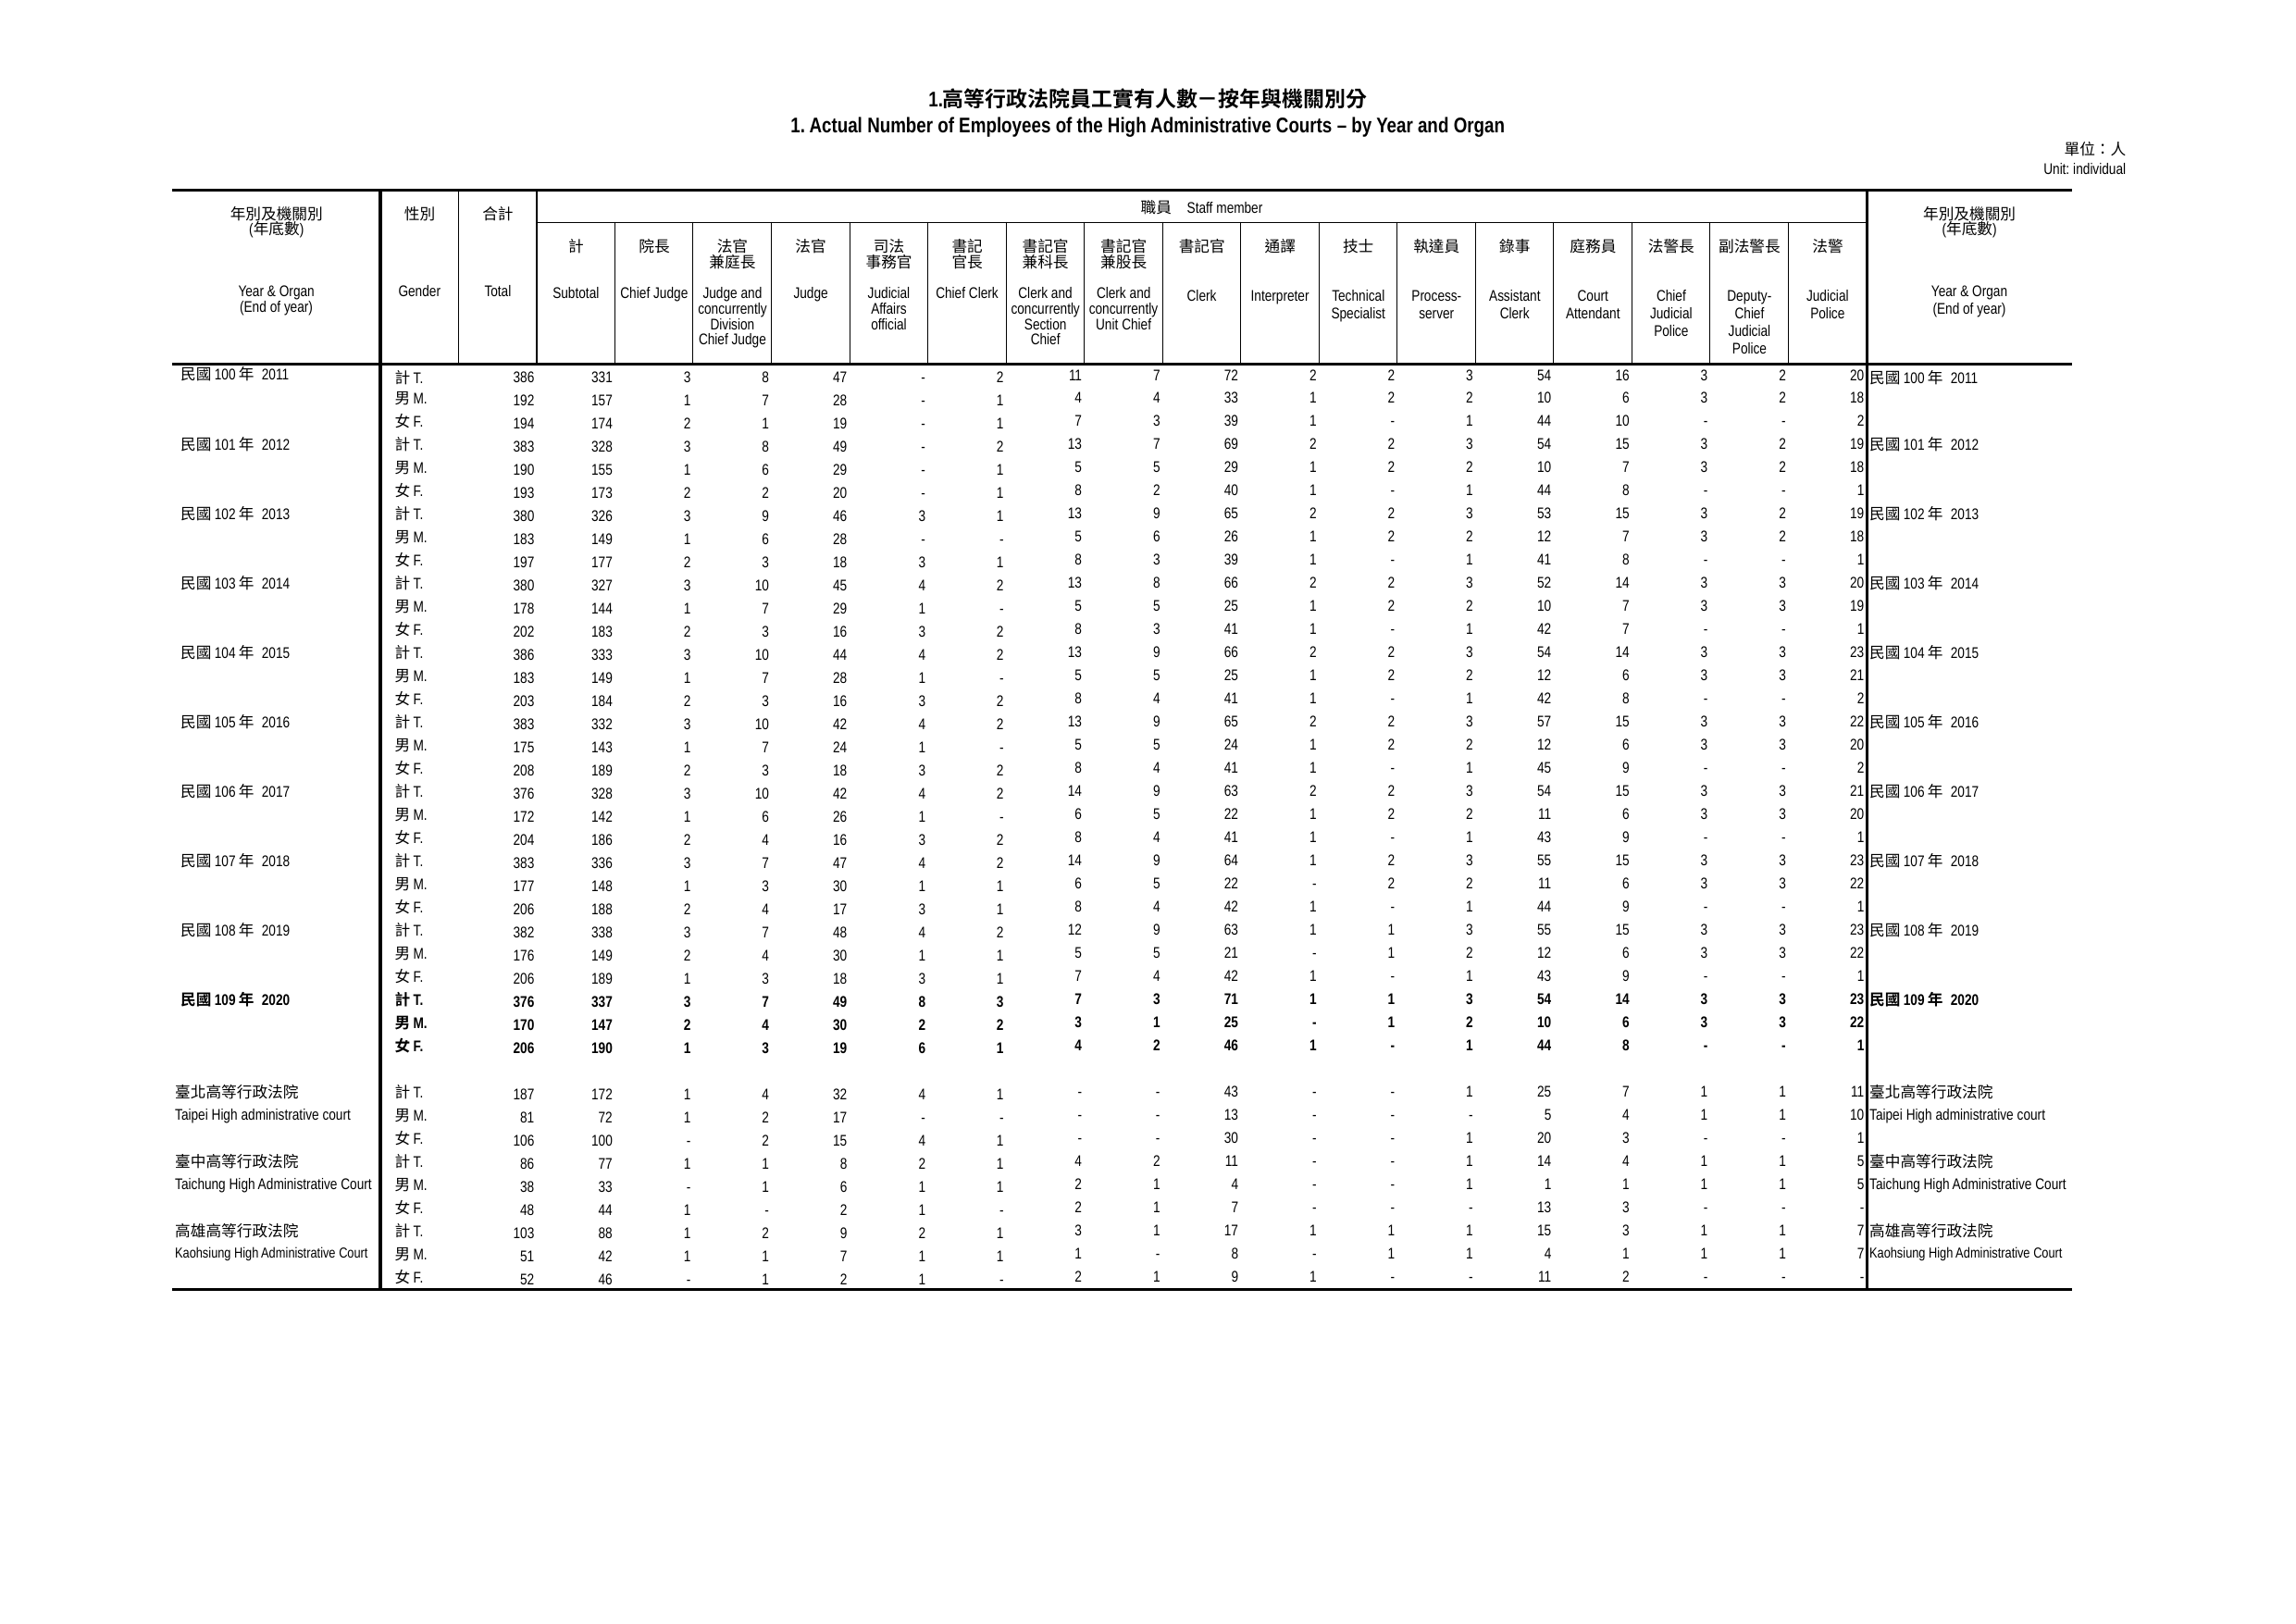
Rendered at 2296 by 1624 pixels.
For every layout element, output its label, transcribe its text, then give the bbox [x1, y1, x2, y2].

table_cell 10 [693, 571, 771, 594]
table_cell 149 [537, 663, 614, 687]
table_cell [172, 756, 379, 779]
table_cell 1 [1397, 478, 1475, 502]
table_cell - [1632, 1126, 1710, 1149]
table_cell 5 [1006, 525, 1085, 548]
table_cell 1 [693, 1149, 771, 1172]
table_cell 65 [1162, 710, 1241, 733]
table_cell 民國107年 2018 [1868, 849, 2071, 872]
table_cell Taipei High administrative court [172, 1103, 379, 1126]
table_cell 2 [1554, 1265, 1632, 1288]
table_cell [172, 964, 379, 987]
table_cell 1 [1789, 1126, 1866, 1149]
table_cell 51 [458, 1242, 537, 1265]
table_cell 男M. [382, 941, 458, 964]
table_cell 9 [1554, 895, 1632, 918]
table_cell 1 [850, 872, 928, 895]
table_cell 382 [458, 918, 537, 941]
table_cell - [615, 1172, 693, 1196]
table_cell 民國104年 2015 [1868, 640, 2071, 663]
table_cell [1868, 594, 2071, 617]
table_cell 民國107年 2018 [172, 849, 379, 872]
table_cell 2 [1319, 386, 1397, 409]
table_cell 2 [1241, 571, 1319, 594]
table_cell - [1632, 964, 1710, 987]
table_cell 女F. [382, 409, 458, 432]
table_cell 9 [1554, 964, 1632, 987]
table_cell 376 [458, 779, 537, 802]
table_cell 193 [458, 478, 537, 502]
table_cell 3 [1397, 710, 1475, 733]
table_header 年別及機關別 (年底數) Year & Organ (End of year) [172, 192, 379, 363]
table_cell 3 [1632, 502, 1710, 525]
table_cell 1 [1397, 1242, 1475, 1265]
table_cell - [1319, 1034, 1397, 1057]
table_cell - [1397, 1103, 1475, 1126]
table_cell 1 [1241, 594, 1319, 617]
table_cell 2 [1006, 1196, 1085, 1219]
table_cell 44 [1475, 478, 1554, 502]
table_cell 1 [615, 525, 693, 548]
table_cell 7 [1554, 455, 1632, 478]
table_cell 1 [1632, 1080, 1710, 1103]
table_cell 19 [1789, 502, 1866, 525]
table_cell - [928, 733, 1006, 756]
table_cell 法警長 Chief Judicial Police [1632, 223, 1709, 363]
table_cell 1 [928, 1034, 1006, 1057]
table_cell 1 [928, 548, 1006, 571]
table_cell - [1006, 1080, 1085, 1103]
table_cell 2 [1006, 1172, 1085, 1196]
table_cell 20 [1475, 1126, 1554, 1149]
table_cell 43 [1475, 964, 1554, 987]
table_cell - [1241, 1010, 1319, 1034]
table_cell [1868, 478, 2071, 502]
table_cell 45 [772, 571, 850, 594]
table_cell 1 [1632, 1149, 1710, 1172]
table_cell 11 [1475, 872, 1554, 895]
table_cell 1 [1632, 1103, 1710, 1126]
table_cell 20 [1789, 802, 1866, 825]
table_cell 民國108年 2019 [1868, 918, 2071, 941]
table_cell 20 [772, 478, 850, 502]
table_cell 172 [537, 1080, 614, 1103]
table_cell 155 [537, 455, 614, 478]
table_cell 2 [1319, 710, 1397, 733]
table_cell 206 [458, 1034, 537, 1057]
table_cell [772, 1057, 850, 1080]
table_cell 39 [1162, 409, 1241, 432]
table_cell 12 [1475, 525, 1554, 548]
table_cell 2 [928, 710, 1006, 733]
table_cell 55 [1475, 849, 1554, 872]
table_cell 22 [1162, 872, 1241, 895]
table_cell 2 [1319, 872, 1397, 895]
table_cell 臺北高等行政法院 [1868, 1080, 2071, 1103]
table_cell [172, 478, 379, 502]
table_cell 計T. [382, 1219, 458, 1242]
table_cell - [1319, 548, 1397, 571]
table_cell 2 [1319, 640, 1397, 663]
table_cell 5 [1789, 1172, 1866, 1196]
table_cell [172, 1196, 379, 1219]
table_cell 2 [615, 548, 693, 571]
table_cell - [1319, 756, 1397, 779]
table_cell 3 [1710, 779, 1788, 802]
table_cell 178 [458, 594, 537, 617]
table_cell 1 [1319, 918, 1397, 941]
table_cell 7 [693, 987, 771, 1010]
table_cell - [850, 386, 928, 409]
table_cell 5 [1085, 455, 1162, 478]
table_cell 29 [772, 455, 850, 478]
table_cell 民國105年 2016 [172, 710, 379, 733]
table_cell - [1319, 895, 1397, 918]
table_cell 1 [1241, 525, 1319, 548]
table_cell 1 [1397, 548, 1475, 571]
table_cell 8 [1554, 1034, 1632, 1057]
table_cell 7 [693, 663, 771, 687]
table_cell - [1397, 1265, 1475, 1288]
table_cell 1 [1241, 548, 1319, 571]
table_cell 331 [537, 366, 614, 386]
table_cell 6 [772, 1172, 850, 1196]
table_cell 18 [1789, 386, 1866, 409]
table_cell [1006, 1057, 1085, 1080]
table_cell 184 [537, 687, 614, 710]
table_cell 2 [1397, 386, 1475, 409]
table_cell 1 [1241, 455, 1319, 478]
table_cell - [1710, 1196, 1788, 1219]
table_cell 2 [850, 1219, 928, 1242]
table_cell 3 [1632, 733, 1710, 756]
table_cell 71 [1162, 987, 1241, 1010]
table_cell 28 [772, 663, 850, 687]
table_cell 14 [1006, 849, 1085, 872]
table_cell - [928, 1265, 1006, 1288]
table_cell 7 [693, 733, 771, 756]
table_cell 1 [1789, 548, 1866, 571]
table_cell 183 [537, 617, 614, 640]
table_cell 1 [1710, 1149, 1788, 1172]
table_cell 3 [1397, 432, 1475, 455]
table_cell 20 [1789, 571, 1866, 594]
table_cell 男M. [382, 1103, 458, 1126]
table_cell [172, 1034, 379, 1057]
table_cell - [1319, 825, 1397, 849]
table_cell 高雄高等行政法院 [172, 1219, 379, 1242]
table_cell 1 [1241, 987, 1319, 1010]
table_cell 54 [1475, 779, 1554, 802]
table_cell 3 [1397, 987, 1475, 1010]
table_cell 1 [1241, 1265, 1319, 1288]
table_cell 3 [693, 872, 771, 895]
table_cell 1 [928, 455, 1006, 478]
table_cell 3 [1710, 710, 1788, 733]
table_cell 女F. [382, 1265, 458, 1288]
table_cell 9 [772, 1219, 850, 1242]
table_cell 30 [1162, 1126, 1241, 1149]
table_cell 2 [1006, 1265, 1085, 1288]
table_cell 通譯 Interpreter [1241, 223, 1319, 363]
table_cell 4 [850, 918, 928, 941]
table_cell 5 [1085, 872, 1162, 895]
table_cell Taipei High administrative court [1868, 1103, 2071, 1126]
table_cell 20 [1789, 733, 1866, 756]
table_cell 8 [772, 1149, 850, 1172]
table_cell 26 [772, 802, 850, 825]
table_cell 民國103年 2014 [1868, 571, 2071, 594]
table_cell 183 [458, 525, 537, 548]
table_cell [928, 1057, 1006, 1080]
table_cell - [1632, 409, 1710, 432]
table_cell 7 [1554, 525, 1632, 548]
table_cell 1 [615, 594, 693, 617]
table_cell 19 [772, 1034, 850, 1057]
table_cell 144 [537, 594, 614, 617]
text 單位：人 [169, 137, 2126, 159]
table_cell 8 [1006, 617, 1085, 640]
table_cell 43 [1162, 1080, 1241, 1103]
table_cell 1 [615, 663, 693, 687]
table_cell 17 [772, 895, 850, 918]
table_cell 328 [537, 779, 614, 802]
table_cell 173 [537, 478, 614, 502]
table_cell [1789, 1057, 1866, 1080]
table_cell Kaohsiung High Administrative Court [1868, 1242, 2071, 1265]
table_cell 男M. [382, 455, 458, 478]
table_cell - [1789, 1196, 1866, 1219]
table_cell 3 [1632, 594, 1710, 617]
table_cell 337 [537, 987, 614, 1010]
table_cell 17 [772, 1103, 850, 1126]
table_cell - [1319, 1265, 1397, 1288]
table_cell 4 [1006, 1149, 1085, 1172]
table_cell 1 [615, 802, 693, 825]
table_cell 2 [1241, 502, 1319, 525]
table_cell - [1710, 1034, 1788, 1057]
table_cell 3 [1085, 409, 1162, 432]
table_cell 100 [537, 1126, 614, 1149]
table_cell [1868, 1265, 2071, 1288]
table_cell 2 [1319, 525, 1397, 548]
table_cell - [1632, 756, 1710, 779]
table_cell 380 [458, 502, 537, 525]
table_cell 326 [537, 502, 614, 525]
table_cell [172, 1057, 379, 1080]
table_cell 13 [1006, 640, 1085, 663]
table_cell 25 [1162, 1010, 1241, 1034]
table_cell 8 [850, 987, 928, 1010]
table_cell 4 [850, 1080, 928, 1103]
table_cell 3 [850, 502, 928, 525]
table_cell 2 [928, 571, 1006, 594]
table_cell 148 [537, 872, 614, 895]
table_cell 3 [1397, 918, 1475, 941]
table_cell 22 [1789, 1010, 1866, 1034]
table_cell 44 [537, 1196, 614, 1219]
table_cell 2 [1241, 640, 1319, 663]
table_cell 庭務員 Court Attendant [1554, 223, 1632, 363]
table_cell [1868, 1034, 2071, 1057]
table_cell 民國101年 2012 [172, 432, 379, 455]
table_cell 1 [1397, 1080, 1475, 1103]
table_cell 法官 兼庭長 Judge and concurrently Division Chief Judge [693, 223, 771, 363]
table_cell 1 [1319, 1219, 1397, 1242]
table_cell 52 [458, 1265, 537, 1288]
table_cell 1 [1241, 687, 1319, 710]
table_cell 3 [1632, 710, 1710, 733]
table_cell 2 [928, 825, 1006, 849]
table_cell 44 [1475, 1034, 1554, 1057]
table_cell 1 [1319, 1010, 1397, 1034]
table_cell 計T. [382, 710, 458, 733]
table_cell 54 [1475, 366, 1554, 386]
table_cell 143 [537, 733, 614, 756]
table_cell 3 [1632, 640, 1710, 663]
table_cell - [1632, 1196, 1710, 1219]
table_cell 1 [693, 1172, 771, 1196]
table_cell 1 [1241, 1219, 1319, 1242]
table_cell [1868, 386, 2071, 409]
table_cell 2 [1319, 502, 1397, 525]
table_cell 4 [850, 849, 928, 872]
table_cell 1 [615, 1242, 693, 1265]
table_cell 3 [1397, 640, 1475, 663]
table_cell 3 [1085, 617, 1162, 640]
table_cell 1 [1554, 1172, 1632, 1196]
table_cell 10 [1475, 455, 1554, 478]
table_cell 3 [850, 825, 928, 849]
table_cell 3 [850, 617, 928, 640]
table_cell - [1241, 1149, 1319, 1172]
table_cell 1 [850, 594, 928, 617]
table_cell 380 [458, 571, 537, 594]
table_cell 民國106年 2017 [172, 779, 379, 802]
table_cell 民國104年 2015 [172, 640, 379, 663]
table_cell 1 [1319, 987, 1397, 1010]
table_cell 2 [693, 1126, 771, 1149]
table_cell 1 [1085, 1010, 1162, 1034]
table_cell 1 [1397, 617, 1475, 640]
table_cell 10 [693, 640, 771, 663]
table_cell 1 [615, 1034, 693, 1057]
table_cell [1319, 1057, 1397, 1080]
table_cell 4 [693, 941, 771, 964]
table_cell [1554, 1057, 1632, 1080]
table_cell 書記官 Clerk [1163, 223, 1240, 363]
table_cell 2 [928, 617, 1006, 640]
table_cell [458, 1057, 537, 1080]
table_cell 177 [537, 548, 614, 571]
table_cell - [615, 1265, 693, 1288]
table_cell 9 [1085, 640, 1162, 663]
table_cell [1868, 872, 2071, 895]
table_cell 8 [1006, 548, 1085, 571]
table_cell 13 [1006, 502, 1085, 525]
table_cell 177 [458, 872, 537, 895]
table_cell 9 [1162, 1265, 1241, 1288]
table_cell 6 [693, 525, 771, 548]
table_cell 13 [1475, 1196, 1554, 1219]
table_cell [1868, 941, 2071, 964]
table_cell 2 [1397, 663, 1475, 687]
table_cell 21 [1789, 779, 1866, 802]
table_cell 1 [850, 802, 928, 825]
table_cell 2 [1319, 594, 1397, 617]
table_cell [1868, 617, 2071, 640]
table_cell 11 [1006, 366, 1085, 386]
table_cell 1 [1085, 1265, 1162, 1288]
table_cell - [1710, 409, 1788, 432]
table_cell 4 [1006, 386, 1085, 409]
table_cell 23 [1789, 918, 1866, 941]
table_cell 29 [772, 594, 850, 617]
table_cell 男M. [382, 1242, 458, 1265]
table_cell 64 [1162, 849, 1241, 872]
table_cell 2 [615, 687, 693, 710]
table_cell 10 [1475, 1010, 1554, 1034]
table_cell 21 [1789, 663, 1866, 687]
table_cell 3 [1632, 941, 1710, 964]
table_cell 10 [1475, 386, 1554, 409]
table_cell 1 [1085, 1172, 1162, 1196]
table_cell 88 [537, 1219, 614, 1242]
table_cell 3 [1632, 918, 1710, 941]
table_cell 69 [1162, 432, 1241, 455]
table_cell 15 [1554, 502, 1632, 525]
table_cell 4 [850, 571, 928, 594]
table_cell 10 [1789, 1103, 1866, 1126]
table_cell 計T. [382, 1149, 458, 1172]
table_cell [1868, 733, 2071, 756]
table_cell - [1632, 1265, 1710, 1288]
table_cell 147 [537, 1010, 614, 1034]
table_cell 2 [1397, 594, 1475, 617]
table_cell [172, 687, 379, 710]
table_cell 18 [1789, 455, 1866, 478]
table_cell 187 [458, 1080, 537, 1103]
table_cell 1 [1789, 895, 1866, 918]
text Unit: individual [169, 159, 2126, 178]
table_cell [172, 525, 379, 548]
table_cell 3 [615, 502, 693, 525]
table_cell - [1241, 1103, 1319, 1126]
table_cell 4 [1085, 687, 1162, 710]
table_cell 1 [1397, 1034, 1475, 1057]
table_cell 30 [772, 872, 850, 895]
table_cell 189 [537, 756, 614, 779]
table_cell 3 [1397, 779, 1475, 802]
table_cell 170 [458, 1010, 537, 1034]
table_cell - [1632, 478, 1710, 502]
table_cell 192 [458, 386, 537, 409]
table_cell [172, 386, 379, 409]
table_cell 7 [1162, 1196, 1241, 1219]
table_cell 3 [1710, 849, 1788, 872]
table_cell 3 [1710, 802, 1788, 825]
table_header 性別 Gender [382, 192, 458, 363]
table_cell 4 [850, 640, 928, 663]
table_cell 386 [458, 640, 537, 663]
table_cell 6 [1554, 733, 1632, 756]
table_cell 5 [1085, 594, 1162, 617]
table_cell 44 [772, 640, 850, 663]
table_cell 43 [1475, 825, 1554, 849]
table_cell 執達員 Process- server [1397, 223, 1475, 363]
table_cell 4 [1085, 756, 1162, 779]
table_cell 8 [693, 432, 771, 455]
table_cell 13 [1006, 710, 1085, 733]
table_cell 4 [1554, 1149, 1632, 1172]
table_cell 2 [850, 1149, 928, 1172]
table_cell 3 [850, 756, 928, 779]
table_cell 328 [537, 432, 614, 455]
table_cell 臺中高等行政法院 [172, 1149, 379, 1172]
table_cell [1868, 525, 2071, 548]
table_cell 2 [928, 432, 1006, 455]
table_cell 1 [1241, 386, 1319, 409]
table_cell 民國102年 2013 [1868, 502, 2071, 525]
table_cell 1 [1241, 663, 1319, 687]
table_cell - [1710, 964, 1788, 987]
table_cell 5 [1006, 455, 1085, 478]
table_cell 1 [1085, 1219, 1162, 1242]
table_cell 2 [1241, 710, 1319, 733]
table_cell 7 [693, 849, 771, 872]
table_cell 2 [928, 366, 1006, 386]
table_cell 3 [693, 964, 771, 987]
table_cell 院長 Chief Judge [615, 223, 692, 363]
table_cell 3 [1397, 849, 1475, 872]
table_cell 14 [1554, 987, 1632, 1010]
table_cell 48 [772, 918, 850, 941]
table_cell 33 [537, 1172, 614, 1196]
table_cell 1 [693, 409, 771, 432]
table_cell 計T. [382, 502, 458, 525]
table_cell 106 [458, 1126, 537, 1149]
table_cell 2 [928, 918, 1006, 941]
table_cell - [1241, 1242, 1319, 1265]
table_cell 4 [850, 710, 928, 733]
table_cell 3 [1710, 594, 1788, 617]
table_cell - [1789, 1265, 1866, 1288]
table_cell 23 [1789, 640, 1866, 663]
table_cell 3 [1632, 802, 1710, 825]
table_cell 3 [1085, 548, 1162, 571]
table_cell [537, 1057, 614, 1080]
table_cell 6 [1554, 941, 1632, 964]
table_cell 臺北高等行政法院 [172, 1080, 379, 1103]
table_cell 3 [693, 687, 771, 710]
table_cell 72 [537, 1103, 614, 1126]
table_cell 38 [458, 1172, 537, 1196]
table_cell 7 [1554, 1080, 1632, 1103]
table_cell 4 [1085, 964, 1162, 987]
table_cell 男M. [382, 733, 458, 756]
table_cell - [850, 1103, 928, 1126]
table_cell 15 [1554, 710, 1632, 733]
table_cell 8 [1006, 825, 1085, 849]
table_cell 4 [1162, 1172, 1241, 1196]
table_cell 2 [1710, 502, 1788, 525]
table_cell 1 [615, 1196, 693, 1219]
table_cell 4 [1085, 825, 1162, 849]
table_cell 1 [1397, 756, 1475, 779]
table_cell - [850, 455, 928, 478]
table_cell 8 [1006, 895, 1085, 918]
table_cell 2 [1319, 366, 1397, 386]
table_cell 7 [1006, 409, 1085, 432]
table_cell 22 [1789, 872, 1866, 895]
table_cell - [850, 478, 928, 502]
table_cell 41 [1475, 548, 1554, 571]
table_cell 7 [1554, 594, 1632, 617]
table_cell 72 [1162, 366, 1241, 386]
table_cell 14 [1554, 571, 1632, 594]
table_cell 4 [1085, 895, 1162, 918]
table_cell 13 [1006, 432, 1085, 455]
table_cell [1162, 1057, 1241, 1080]
table_cell 1 [1710, 1219, 1788, 1242]
table_cell 1 [928, 1149, 1006, 1172]
table_cell 14 [1475, 1149, 1554, 1172]
table_cell 47 [772, 849, 850, 872]
table_cell [1868, 756, 2071, 779]
table_cell 8 [1006, 478, 1085, 502]
table_cell 1 [1710, 1172, 1788, 1196]
table_cell [1868, 1010, 2071, 1034]
table_cell 2 [693, 478, 771, 502]
table_cell 4 [693, 825, 771, 849]
table_cell 203 [458, 687, 537, 710]
table_cell 2 [772, 1196, 850, 1219]
table_cell 2 [1241, 779, 1319, 802]
table_cell 民國100年 2011 [1868, 366, 2071, 386]
table_cell 5 [1085, 802, 1162, 825]
table_cell 2 [1319, 432, 1397, 455]
table_cell 1 [1397, 1219, 1475, 1242]
table_cell 民國103年 2014 [172, 571, 379, 594]
table_cell - [1632, 1034, 1710, 1057]
table_cell 7 [693, 386, 771, 409]
table_cell 3 [615, 571, 693, 594]
table_cell - [928, 802, 1006, 825]
table_cell 3 [1085, 987, 1162, 1010]
table_cell 1 [1241, 409, 1319, 432]
table_cell 3 [615, 918, 693, 941]
table_cell 1 [615, 455, 693, 478]
table_cell 民國102年 2013 [172, 502, 379, 525]
table_cell - [1319, 617, 1397, 640]
table_cell [172, 409, 379, 432]
table_cell [172, 802, 379, 825]
table_cell - [850, 409, 928, 432]
table_cell 5 [1475, 1103, 1554, 1126]
table_cell 13 [1162, 1103, 1241, 1126]
table_cell 142 [537, 802, 614, 825]
table_cell [1085, 1057, 1162, 1080]
table_cell - [928, 1103, 1006, 1126]
table_cell 女F. [382, 964, 458, 987]
table_cell 327 [537, 571, 614, 594]
table_cell 1 [615, 964, 693, 987]
table_cell 202 [458, 617, 537, 640]
table_cell 41 [1162, 825, 1241, 849]
table_cell [172, 594, 379, 617]
table_cell 1 [1397, 1126, 1475, 1149]
table_cell 42 [772, 779, 850, 802]
table_cell 女F. [382, 548, 458, 571]
table_cell - [1710, 548, 1788, 571]
table_cell 3 [1554, 1126, 1632, 1149]
table_cell 9 [1085, 779, 1162, 802]
table_cell - [1710, 895, 1788, 918]
table_cell [1241, 1057, 1319, 1080]
table_cell [172, 617, 379, 640]
table_cell 54 [1475, 987, 1554, 1010]
table_cell 16 [772, 617, 850, 640]
table_cell 46 [772, 502, 850, 525]
table_cell 49 [772, 987, 850, 1010]
table_cell - [1085, 1080, 1162, 1103]
table_cell 149 [537, 525, 614, 548]
table_cell 22 [1162, 802, 1241, 825]
table_header 年別及機關別 (年底數) Year & Organ (End of year) [1868, 192, 2071, 363]
table_cell 2 [1319, 733, 1397, 756]
table_cell 45 [1475, 756, 1554, 779]
table_cell 16 [1554, 366, 1632, 386]
table_cell 2 [1397, 941, 1475, 964]
table_cell 3 [850, 548, 928, 571]
table_cell 18 [772, 756, 850, 779]
table_cell - [615, 1126, 693, 1149]
table_cell 書記官 兼股長 Clerk and concurrently Unit Chief [1085, 223, 1162, 363]
table_cell 2 [1085, 1034, 1162, 1057]
table_cell 9 [693, 502, 771, 525]
table_cell 計T. [382, 640, 458, 663]
table_cell 1 [1241, 617, 1319, 640]
table_cell 48 [458, 1196, 537, 1219]
table_cell 3 [1397, 366, 1475, 386]
table_cell [1868, 687, 2071, 710]
table_header 職員 Staff member [538, 192, 1866, 221]
table_cell 204 [458, 825, 537, 849]
table_cell 9 [1085, 710, 1162, 733]
table_cell 26 [1162, 525, 1241, 548]
table_cell 8 [1554, 687, 1632, 710]
table_cell 52 [1475, 571, 1554, 594]
table_cell 1 [928, 1172, 1006, 1196]
table_cell - [1319, 687, 1397, 710]
table_cell 1 [1241, 895, 1319, 918]
table_cell 7 [1006, 987, 1085, 1010]
table_cell 24 [1162, 733, 1241, 756]
table_cell 3 [850, 895, 928, 918]
table_cell 1 [1397, 1149, 1475, 1172]
table_cell 18 [772, 964, 850, 987]
table_cell 2 [928, 640, 1006, 663]
table_cell 6 [1554, 663, 1632, 687]
table_cell 1 [928, 502, 1006, 525]
table_cell [172, 548, 379, 571]
table_cell [1710, 1057, 1788, 1080]
table_cell 33 [1162, 386, 1241, 409]
table_cell 41 [1162, 756, 1241, 779]
table_cell 計T. [382, 779, 458, 802]
table_cell 10 [1554, 409, 1632, 432]
table_cell 7 [1554, 617, 1632, 640]
table_header 合計 Total [459, 192, 536, 363]
table_cell 3 [1710, 571, 1788, 594]
table_cell 3 [693, 617, 771, 640]
table_cell 14 [1554, 640, 1632, 663]
table_cell 16 [772, 687, 850, 710]
table_cell 4 [1475, 1242, 1554, 1265]
table_cell 19 [1789, 432, 1866, 455]
table_cell 女F. [382, 895, 458, 918]
table_cell 6 [1006, 802, 1085, 825]
table_cell 民國105年 2016 [1868, 710, 2071, 733]
table_cell 41 [1162, 687, 1241, 710]
table_cell 1 [1554, 1242, 1632, 1265]
table_cell 23 [1789, 987, 1866, 1010]
table_cell 女F. [382, 1126, 458, 1149]
table_cell 7 [693, 594, 771, 617]
table_cell 2 [1397, 802, 1475, 825]
table_cell - [1241, 872, 1319, 895]
table_cell 1 [1319, 941, 1397, 964]
table_cell 1 [1397, 1172, 1475, 1196]
table_cell 4 [693, 895, 771, 918]
table_cell 1 [1319, 1242, 1397, 1265]
table_cell 3 [1554, 1219, 1632, 1242]
table_cell 1 [1241, 849, 1319, 872]
table_cell 男M. [382, 1010, 458, 1034]
table_cell 49 [772, 432, 850, 455]
table_cell 7 [1085, 366, 1162, 386]
table_cell 30 [772, 941, 850, 964]
table_cell 2 [1397, 525, 1475, 548]
table_cell 女F. [382, 617, 458, 640]
table_cell [693, 1057, 771, 1080]
table_cell 1 [928, 409, 1006, 432]
table_cell - [928, 1196, 1006, 1219]
table_cell 7 [1789, 1242, 1866, 1265]
table_cell - [1085, 1126, 1162, 1149]
table_cell [172, 663, 379, 687]
table_cell - [1319, 478, 1397, 502]
table_cell 女F. [382, 687, 458, 710]
table_cell 2 [615, 617, 693, 640]
table_cell 32 [772, 1080, 850, 1103]
table_cell 男M. [382, 663, 458, 687]
table_cell 女F. [382, 478, 458, 502]
table_cell 高雄高等行政法院 [1868, 1219, 2071, 1242]
table_cell 男M. [382, 1172, 458, 1196]
table_cell - [1319, 409, 1397, 432]
table_cell 9 [1554, 825, 1632, 849]
table_cell 1 [850, 1242, 928, 1265]
table_cell 3 [1397, 502, 1475, 525]
table_cell [172, 872, 379, 895]
table_cell - [1085, 1103, 1162, 1126]
table_cell [1868, 663, 2071, 687]
table_cell 2 [1710, 366, 1788, 386]
table_cell 1 [1632, 1242, 1710, 1265]
table_cell 46 [537, 1265, 614, 1288]
table_cell 46 [1162, 1034, 1241, 1057]
table_cell 女F. [382, 1196, 458, 1219]
table_cell [1475, 1057, 1554, 1080]
table_cell 174 [537, 409, 614, 432]
table_cell 1 [1397, 409, 1475, 432]
table_cell 3 [615, 987, 693, 1010]
table_cell 44 [1475, 409, 1554, 432]
table_cell 39 [1162, 548, 1241, 571]
table_cell 66 [1162, 640, 1241, 663]
table_cell 16 [772, 825, 850, 849]
table_cell 民國109年 2020 [1868, 987, 2071, 1010]
table_cell 2 [1397, 872, 1475, 895]
table_cell 2 [1085, 478, 1162, 502]
table_cell 臺中高等行政法院 [1868, 1149, 2071, 1172]
table_cell - [1006, 1126, 1085, 1149]
table_cell 3 [1710, 663, 1788, 687]
table_cell 42 [537, 1242, 614, 1265]
table_cell 10 [693, 779, 771, 802]
table_cell 1 [1397, 964, 1475, 987]
table_cell 1 [1789, 1034, 1866, 1057]
table_cell 3 [1710, 987, 1788, 1010]
table_cell - [1241, 1126, 1319, 1149]
table_cell 6 [1554, 386, 1632, 409]
table_cell 11 [1162, 1149, 1241, 1172]
table_cell 民國108年 2019 [172, 918, 379, 941]
table_cell 2 [1710, 432, 1788, 455]
table_cell 男M. [382, 802, 458, 825]
table_cell 47 [772, 366, 850, 386]
table_cell [1868, 895, 2071, 918]
table_cell 2 [615, 941, 693, 964]
table_cell - [850, 366, 928, 386]
table_cell 女F. [382, 825, 458, 849]
table_cell 3 [1710, 733, 1788, 756]
table_cell 3 [693, 548, 771, 571]
table_cell 42 [1162, 964, 1241, 987]
table_cell 14 [1006, 779, 1085, 802]
table_cell 2 [1241, 366, 1319, 386]
table_cell - [1319, 1172, 1397, 1196]
table_cell 2 [1319, 849, 1397, 872]
table_cell 42 [772, 710, 850, 733]
table_cell - [928, 525, 1006, 548]
table_cell 民國100年 2011 [172, 366, 379, 386]
table_cell 3 [615, 779, 693, 802]
table_cell 5 [1006, 733, 1085, 756]
table_cell [1868, 964, 2071, 987]
table_cell - [1710, 756, 1788, 779]
table_cell 2 [1397, 1010, 1475, 1034]
table_cell 2 [615, 825, 693, 849]
table_cell 197 [458, 548, 537, 571]
table_cell 1 [1241, 733, 1319, 756]
table_cell 男M. [382, 594, 458, 617]
table_cell 司法 事務官 Judicial Affairs official [850, 223, 927, 363]
table_cell 190 [537, 1034, 614, 1057]
table_cell 3 [1710, 1010, 1788, 1034]
table_cell 1 [850, 941, 928, 964]
table_cell 1 [1241, 964, 1319, 987]
table_cell [1868, 825, 2071, 849]
table_cell 3 [1632, 455, 1710, 478]
table_cell 3 [1006, 1219, 1085, 1242]
table_cell 5 [1085, 733, 1162, 756]
table_cell 5 [1006, 663, 1085, 687]
table_cell 25 [1162, 663, 1241, 687]
table_cell 332 [537, 710, 614, 733]
table_cell 3 [1710, 640, 1788, 663]
table_cell 22 [1789, 941, 1866, 964]
table_cell 15 [1475, 1219, 1554, 1242]
table_cell 8 [1554, 548, 1632, 571]
table_cell 6 [1554, 802, 1632, 825]
table_cell 208 [458, 756, 537, 779]
table_cell 23 [1789, 849, 1866, 872]
table_cell 57 [1475, 710, 1554, 733]
table_cell [172, 895, 379, 918]
table_cell 3 [615, 366, 693, 386]
table_cell 4 [1006, 1034, 1085, 1057]
table_cell 3 [1632, 987, 1710, 1010]
table_cell 2 [1085, 1149, 1162, 1172]
table_cell [850, 1057, 928, 1080]
table_cell - [1319, 1126, 1397, 1149]
table_cell 1 [850, 1265, 928, 1288]
table_cell 2 [1397, 455, 1475, 478]
table_cell 1 [615, 733, 693, 756]
table_cell 10 [693, 710, 771, 733]
table_cell 24 [772, 733, 850, 756]
table_cell 7 [693, 918, 771, 941]
table_cell 民國109年 2020 [172, 987, 379, 1010]
table_cell 1 [1632, 1172, 1710, 1196]
table_cell 1 [615, 1149, 693, 1172]
table_cell 1 [1789, 617, 1866, 640]
table_cell - [1710, 825, 1788, 849]
table_cell 1 [1710, 1242, 1788, 1265]
table_cell 1 [928, 1219, 1006, 1242]
table_cell 338 [537, 918, 614, 941]
table_cell 男M. [382, 386, 458, 409]
table_cell [1868, 1196, 2071, 1219]
table_cell 計T. [382, 571, 458, 594]
table_cell [1868, 802, 2071, 825]
table_cell [172, 1126, 379, 1149]
table_cell 1 [615, 1219, 693, 1242]
table_cell 40 [1162, 478, 1241, 502]
table_cell - [1397, 1196, 1475, 1219]
table_cell 194 [458, 409, 537, 432]
table_cell 女F. [382, 756, 458, 779]
table_cell 8 [1006, 687, 1085, 710]
table_cell 103 [458, 1219, 537, 1242]
table_cell 3 [1632, 525, 1710, 548]
table_cell 176 [458, 941, 537, 964]
table_cell - [1241, 1196, 1319, 1219]
table_cell - [1632, 548, 1710, 571]
table_cell 2 [693, 1103, 771, 1126]
table_cell 1 [1789, 825, 1866, 849]
table_cell 2 [615, 756, 693, 779]
table_cell 6 [1085, 525, 1162, 548]
table_cell 376 [458, 987, 537, 1010]
table_cell 8 [1085, 571, 1162, 594]
table_cell 175 [458, 733, 537, 756]
table_cell 11 [1475, 802, 1554, 825]
table_cell 1 [1789, 478, 1866, 502]
table_cell 383 [458, 710, 537, 733]
table_cell - [1319, 964, 1397, 987]
table_cell 3 [1632, 571, 1710, 594]
table_cell - [1710, 687, 1788, 710]
table_cell 11 [1475, 1265, 1554, 1288]
table_cell 7 [772, 1242, 850, 1265]
table_cell 30 [772, 1010, 850, 1034]
table_cell 1 [1241, 802, 1319, 825]
table_cell 2 [1789, 409, 1866, 432]
table_cell 9 [1554, 756, 1632, 779]
table_cell - [1710, 617, 1788, 640]
table_cell 13 [1006, 571, 1085, 594]
table_cell 計T. [382, 366, 458, 386]
table_cell 25 [1475, 1080, 1554, 1103]
table_cell [1868, 455, 2071, 478]
table_cell 1 [928, 386, 1006, 409]
table_cell 19 [772, 409, 850, 432]
table_cell 3 [1632, 1010, 1710, 1034]
table_cell 4 [1085, 386, 1162, 409]
table_cell 1 [693, 1265, 771, 1288]
table_cell 9 [1085, 918, 1162, 941]
table_cell 8 [1554, 478, 1632, 502]
table_cell 女F. [382, 1034, 458, 1057]
table_cell 10 [1475, 594, 1554, 617]
table_cell 42 [1162, 895, 1241, 918]
table_cell 15 [1554, 918, 1632, 941]
table_cell - [1319, 1080, 1397, 1103]
table_cell 1 [1475, 1172, 1554, 1196]
table_cell 錄事 Assistant Clerk [1476, 223, 1553, 363]
table_cell [172, 1010, 379, 1034]
table_cell - [693, 1196, 771, 1219]
table_cell - [1085, 1242, 1162, 1265]
table_cell 1 [1789, 964, 1866, 987]
table_cell 計T. [382, 1080, 458, 1103]
table_cell 6 [1554, 1010, 1632, 1034]
table_cell - [1319, 1196, 1397, 1219]
table_cell 3 [693, 1034, 771, 1057]
table_cell 333 [537, 640, 614, 663]
table_cell 12 [1475, 941, 1554, 964]
table_cell 20 [1789, 366, 1866, 386]
table_cell 183 [458, 663, 537, 687]
table_cell 1 [1241, 825, 1319, 849]
table_cell 5 [1085, 941, 1162, 964]
table_cell 42 [1475, 617, 1554, 640]
table_cell [172, 455, 379, 478]
table_cell 1 [615, 386, 693, 409]
table_cell - [1006, 1103, 1085, 1126]
table_cell 25 [1162, 594, 1241, 617]
table_cell 3 [1710, 941, 1788, 964]
table_cell 計T. [382, 849, 458, 872]
table_cell 28 [772, 386, 850, 409]
table_cell - [850, 432, 928, 455]
table_cell 1 [1397, 825, 1475, 849]
table_cell 2 [1710, 525, 1788, 548]
table_cell 3 [1710, 872, 1788, 895]
table_cell 2 [928, 756, 1006, 779]
table_cell 17 [1162, 1219, 1241, 1242]
table_cell 3 [850, 687, 928, 710]
table_cell 1 [1241, 756, 1319, 779]
table_cell 2 [1319, 571, 1397, 594]
table_cell - [1632, 895, 1710, 918]
table_cell 54 [1475, 640, 1554, 663]
table_cell 18 [772, 548, 850, 571]
table_cell 383 [458, 849, 537, 872]
table_cell Taichung High Administrative Court [172, 1172, 379, 1196]
table_cell 5 [1085, 663, 1162, 687]
table_cell 3 [1632, 386, 1710, 409]
table_cell 1 [1241, 918, 1319, 941]
table_cell 3 [1632, 849, 1710, 872]
table_cell 1 [1241, 1034, 1319, 1057]
table_cell 157 [537, 386, 614, 409]
table_cell 149 [537, 941, 614, 964]
table_cell 1 [850, 663, 928, 687]
table_cell - [928, 594, 1006, 617]
table_cell 6 [850, 1034, 928, 1057]
table_cell 4 [693, 1010, 771, 1034]
table_cell [615, 1057, 693, 1080]
table_cell 65 [1162, 502, 1241, 525]
table_cell [1868, 409, 2071, 432]
table_cell 55 [1475, 918, 1554, 941]
table_cell 7 [1006, 964, 1085, 987]
table_cell [1632, 1057, 1710, 1080]
table_cell 3 [1554, 1196, 1632, 1219]
table_cell 190 [458, 455, 537, 478]
table_cell 54 [1475, 432, 1554, 455]
table_cell 2 [772, 1265, 850, 1288]
table_cell 15 [1554, 432, 1632, 455]
table_cell 3 [1632, 872, 1710, 895]
table_cell [382, 1057, 458, 1080]
table_cell 9 [1085, 502, 1162, 525]
table_cell 技士 Technical Specialist [1320, 223, 1396, 363]
table_cell 3 [928, 987, 1006, 1010]
table_cell 1 [928, 1080, 1006, 1103]
table_cell [1397, 1057, 1475, 1080]
table_cell 8 [1162, 1242, 1241, 1265]
text 1.高等行政法院員工實有人數－按年與機關別分 [169, 82, 2126, 113]
table_cell - [1632, 687, 1710, 710]
table_cell 188 [537, 895, 614, 918]
table_cell 2 [1319, 779, 1397, 802]
table_cell 1 [850, 733, 928, 756]
table_cell 2 [1789, 756, 1866, 779]
table_cell 書記 官長 Chief Clerk [928, 223, 1006, 363]
table_cell 1 [615, 872, 693, 895]
table_cell 1 [1710, 1080, 1788, 1103]
table_cell 15 [772, 1126, 850, 1149]
table_cell [1868, 1126, 2071, 1149]
table_cell 3 [615, 640, 693, 663]
table_cell 4 [850, 1126, 928, 1149]
table_cell 計T. [382, 918, 458, 941]
table_cell 1 [928, 872, 1006, 895]
table_cell 男M. [382, 525, 458, 548]
table_cell 77 [537, 1149, 614, 1172]
table_cell 副法警長 Deputy- Chief Judicial Police [1710, 223, 1788, 363]
table_cell 1 [928, 895, 1006, 918]
table_cell 9 [1085, 849, 1162, 872]
table_cell 1 [1397, 687, 1475, 710]
table_cell 法官 Judge [772, 223, 850, 363]
table_cell [1868, 1057, 2071, 1080]
table_cell 計T. [382, 987, 458, 1010]
table_cell 1 [615, 1080, 693, 1103]
table_cell Kaohsiung High Administrative Court [172, 1242, 379, 1265]
table_cell 3 [1632, 432, 1710, 455]
table_cell 7 [1789, 1219, 1866, 1242]
table_cell 3 [615, 710, 693, 733]
table_cell 63 [1162, 779, 1241, 802]
table_cell 4 [850, 779, 928, 802]
table_cell 12 [1006, 918, 1085, 941]
table_cell 66 [1162, 571, 1241, 594]
table_cell 2 [1319, 663, 1397, 687]
table_cell 386 [458, 366, 537, 386]
table_cell 2 [615, 478, 693, 502]
table_cell 206 [458, 964, 537, 987]
table_cell 2 [928, 779, 1006, 802]
table_cell 1 [928, 1126, 1006, 1149]
table_cell 2 [693, 1219, 771, 1242]
table_cell - [1632, 825, 1710, 849]
table_cell 8 [1006, 756, 1085, 779]
table_cell 計T. [382, 432, 458, 455]
table_cell [172, 941, 379, 964]
table_cell 6 [1006, 872, 1085, 895]
table_cell - [1241, 1080, 1319, 1103]
table_cell 2 [928, 849, 1006, 872]
table_cell 2 [1710, 455, 1788, 478]
table_cell - [1710, 1265, 1788, 1288]
table_cell 3 [1632, 663, 1710, 687]
table_cell - [850, 525, 928, 548]
table_cell 336 [537, 849, 614, 872]
table_cell 1 [850, 1172, 928, 1196]
table_cell 1 [928, 941, 1006, 964]
table_cell 18 [1789, 525, 1866, 548]
table_cell 189 [537, 964, 614, 987]
table_cell 1 [1085, 1196, 1162, 1219]
table_cell 383 [458, 432, 537, 455]
table_cell [172, 733, 379, 756]
table_cell 5 [1006, 594, 1085, 617]
table_cell 民國106年 2017 [1868, 779, 2071, 802]
table_cell 1 [928, 478, 1006, 502]
table_cell 29 [1162, 455, 1241, 478]
table_cell 1 [693, 1242, 771, 1265]
table_cell 44 [1475, 895, 1554, 918]
table_cell 1 [928, 964, 1006, 987]
table_cell 3 [1632, 779, 1710, 802]
table_cell 3 [615, 849, 693, 872]
table_cell 1 [1241, 478, 1319, 502]
table_cell 3 [693, 756, 771, 779]
table_cell 3 [1397, 571, 1475, 594]
table_cell 172 [458, 802, 537, 825]
table_cell 4 [693, 1080, 771, 1103]
table_cell 28 [772, 525, 850, 548]
table_cell 2 [928, 687, 1006, 710]
table_cell 22 [1789, 710, 1866, 733]
table_cell 2 [1241, 432, 1319, 455]
table_cell 2 [1319, 455, 1397, 478]
table_cell - [1710, 478, 1788, 502]
table_cell 1 [1710, 1103, 1788, 1126]
table_cell - [1241, 941, 1319, 964]
table_cell 42 [1475, 687, 1554, 710]
table_cell 1 [1006, 1242, 1085, 1265]
table_cell 2 [615, 409, 693, 432]
table_cell 6 [693, 802, 771, 825]
table_cell 81 [458, 1103, 537, 1126]
table_cell - [928, 663, 1006, 687]
table_cell 民國101年 2012 [1868, 432, 2071, 455]
table_cell 3 [1006, 1010, 1085, 1034]
table_cell 2 [615, 1010, 693, 1034]
table_cell 1 [928, 1242, 1006, 1265]
table_cell 1 [1632, 1219, 1710, 1242]
table_cell 2 [615, 895, 693, 918]
table_cell 法警 Judicial Police [1789, 223, 1866, 363]
table_cell - [1710, 1126, 1788, 1149]
table_cell 1 [615, 1103, 693, 1126]
table_cell 3 [615, 432, 693, 455]
table_cell 12 [1475, 663, 1554, 687]
table_cell 2 [928, 1010, 1006, 1034]
table_cell 2 [1789, 687, 1866, 710]
table_cell 11 [1789, 1080, 1866, 1103]
table_cell - [1319, 1149, 1397, 1172]
table_cell 7 [1085, 432, 1162, 455]
table_cell 計 Subtotal [538, 223, 614, 363]
table_cell 53 [1475, 502, 1554, 525]
table_cell [1868, 548, 2071, 571]
table_cell 5 [1006, 941, 1085, 964]
table_cell 2 [1319, 802, 1397, 825]
table_cell 4 [1554, 1103, 1632, 1126]
table_cell 21 [1162, 941, 1241, 964]
table_cell 12 [1475, 733, 1554, 756]
table_cell 86 [458, 1149, 537, 1172]
table_cell 8 [693, 366, 771, 386]
table_cell 男M. [382, 872, 458, 895]
table_cell Taichung High Administrative Court [1868, 1172, 2071, 1196]
table_cell 3 [850, 964, 928, 987]
table_cell 19 [1789, 594, 1866, 617]
table_cell 1 [850, 1196, 928, 1219]
table_cell 3 [1710, 918, 1788, 941]
table_cell 3 [1632, 366, 1710, 386]
table_cell 書記官 兼科長 Clerk and concurrently Section Chief [1007, 223, 1084, 363]
table_cell - [1632, 617, 1710, 640]
table_cell 2 [1710, 386, 1788, 409]
table_cell 2 [850, 1010, 928, 1034]
table_cell [172, 1265, 379, 1288]
table_cell 15 [1554, 849, 1632, 872]
table_cell 206 [458, 895, 537, 918]
table_cell - [1241, 1172, 1319, 1196]
table_cell 1 [1397, 895, 1475, 918]
table_cell 6 [693, 455, 771, 478]
table_cell [172, 825, 379, 849]
table_cell - [1319, 1103, 1397, 1126]
table_cell 63 [1162, 918, 1241, 941]
table_cell 41 [1162, 617, 1241, 640]
text 1. Actual Number of Employees of the High Administrative Courts – by Year and Organ [169, 113, 2126, 137]
table_cell 186 [537, 825, 614, 849]
table_cell 15 [1554, 779, 1632, 802]
table_cell 5 [1789, 1149, 1866, 1172]
table_cell 2 [1397, 733, 1475, 756]
table_cell 6 [1554, 872, 1632, 895]
